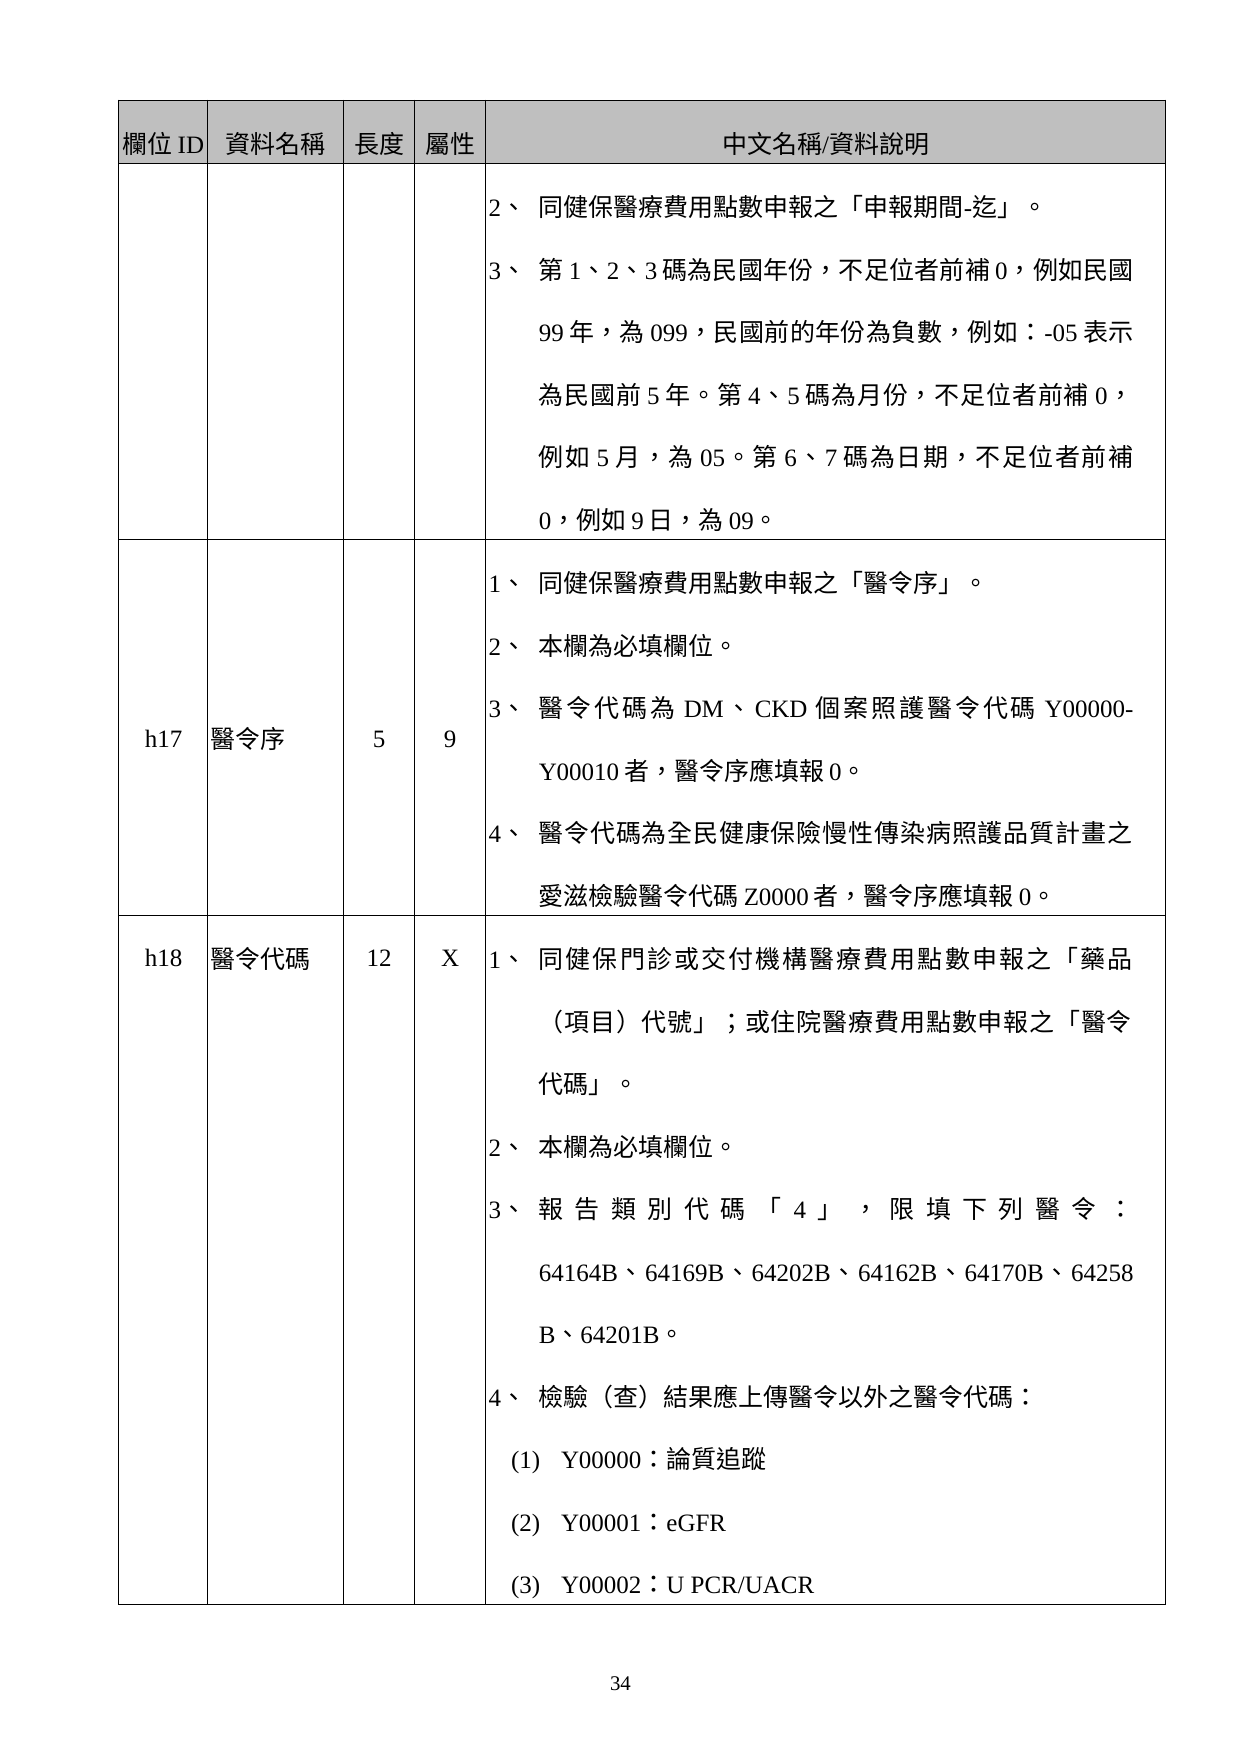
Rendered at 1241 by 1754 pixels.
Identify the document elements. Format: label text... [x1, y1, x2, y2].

table_header 中文名稱/資料說明 [486, 101, 1165, 163]
table_cell 同健保門診或交付機構醫療費用點數申報之「藥品（項目）代號」；或住院醫療費用點數申報之「醫令代碼」。 本欄為必填欄位。 報告類別代碼「4」，限填下列醫令：64164B、64169B、64202B、64162B、64170B、64258B、64201B。 檢驗（查）結果應上傳醫令以外之醫令代碼： Y00000：論質追蹤 Y00001：eGFR Y00002：U PCR/UACR Y00003：足底檢查 Y00004：身高 Y00005：體重 Y00006：血壓 Y00007：抽菸/戒菸服務 Y00008：CKD階段 Y00009：伴隨疾病/家族病史 Y00010：結案資料 Z0000：CD4細胞數 詳參DM、CKD個案照護（表八）、全民健康保險慢性傳染病照護品質計畫（表十一）、全民健康保險地區醫院全人全社區照護計畫、全民健康保險家庭醫師整合性照護計畫（表十四）填寫規範。 [486, 916, 1165, 1604]
table_cell [344, 164, 414, 539]
table_cell 同健保醫療費用點數申報之「醫令序」。 本欄為必填欄位。 醫令代碼為DM、CKD個案照護醫令代碼Y00000-Y00010者，醫令序應填報0。 醫令代碼為全民健康保險慢性傳染病照護品質計畫之愛滋檢驗醫令代碼Z0000者，醫令序應填報0。 [486, 540, 1165, 915]
table_cell 醫事類別代碼為「21」、「22」及「29」，本欄為必填欄位。 同健保醫療費用點數申報之「申報期間-迄」。 第1、2、3碼為民國年份，不足位者前補0，例如民國99年，為099，民國前的年份為負數，例如：-05表示為民國前5年。第4、5碼為月份，不足位者前補0，例如5月，為05。第6、7碼為日期，不足位者前補0，例如9日，為09。 [486, 164, 1165, 539]
table_header 長度 [344, 101, 414, 163]
table_cell 12 [344, 916, 414, 1604]
table_cell [415, 164, 485, 539]
table_cell 5 [344, 540, 414, 915]
table_header 資料名稱 [208, 101, 343, 163]
table_cell 醫令代碼 [208, 916, 343, 1604]
table_cell 9 [415, 540, 485, 915]
table_header 屬性 [415, 101, 485, 163]
table_cell [119, 164, 207, 539]
table_header 欄位ID [119, 101, 207, 163]
table_cell 醫令序 [208, 540, 343, 915]
table_cell X [415, 916, 485, 1604]
table_cell h17 [119, 540, 207, 915]
table_cell [208, 164, 343, 539]
table_cell h18 [119, 916, 207, 1604]
